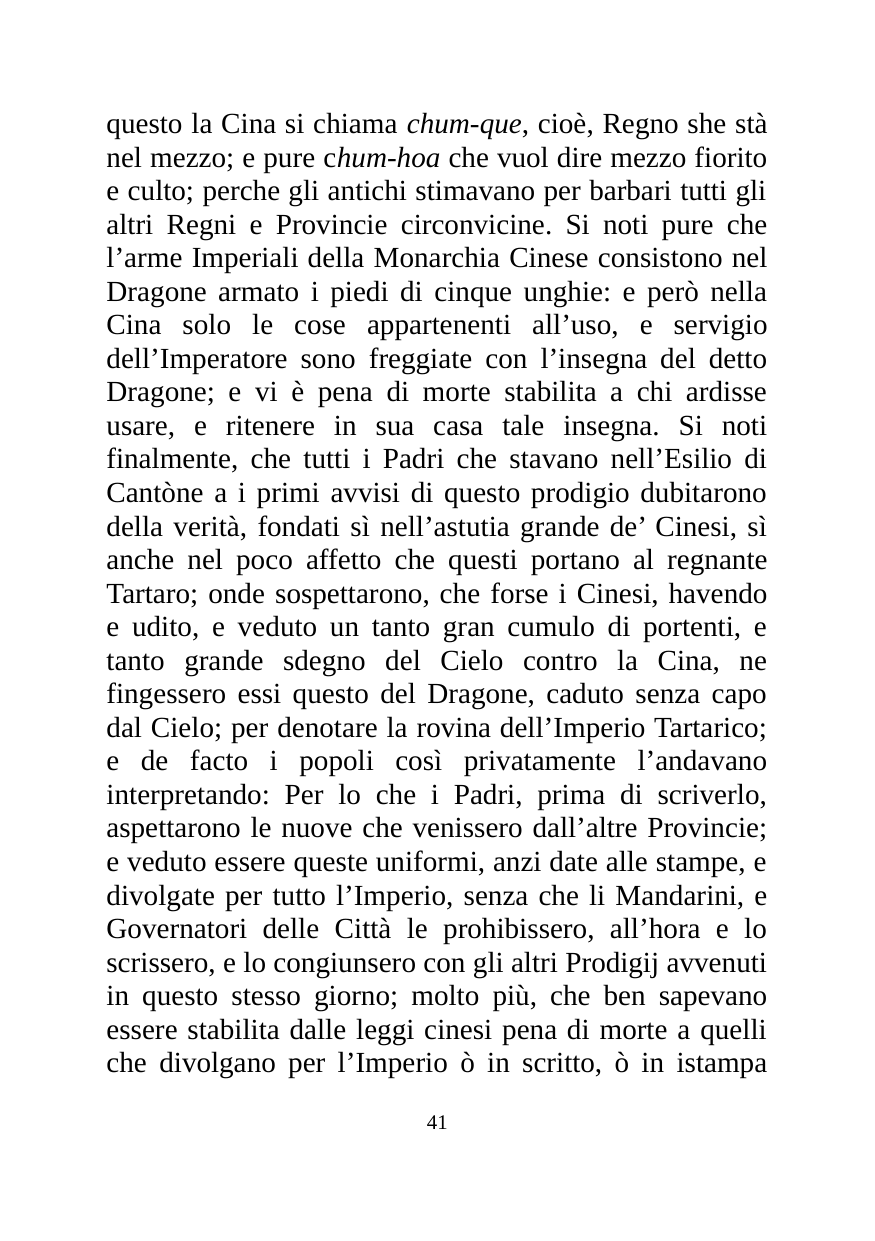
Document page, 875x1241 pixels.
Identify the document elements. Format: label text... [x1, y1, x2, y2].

text questo la Cina si chiama chum-que, cioè, Regno she stà nel mezzo; e pure chum-hoa che vuol dire mezzo fiorito e culto; perche gli antichi stimavano per barbari tutti gli altri Regni e Provincie circonvicine. Si noti pure che l’arme Imperiali della Monarchia Cinese consistono nel Dragone armato i piedi di cinque unghie: e però nella Cina solo le cose appartenenti all’uso, e servigio dell’Imperatore sono freggiate con l’insegna del detto Dragone; e vi è pena di morte stabilita a chi ardisse usare, e ritenere in sua casa tale insegna. Si noti finalmente, che tutti i Padri che stavano nell’Esilio di Cantòne a i primi avvisi di questo prodigio dubitarono della verità, fondati sì nell’astutia grande de’ Cinesi, sì anche nel poco affetto che questi portano al regnante Tartaro; onde sospettarono, che forse i Cinesi, havendo e udito, e veduto un tanto gran cumulo di portenti, e tanto grande sdegno del Cielo contro la Cina, ne fingessero essi questo del Dragone, caduto senza capo dal Cielo; per denotare la rovina dell’Imperio Tartarico; e de facto i popoli così privatamente l’andavano interpretando: Per lo che i Padri, prima di scriverlo, aspettarono le nuove che venissero dall’altre Provincie; e veduto essere queste uniformi, anzi date alle stampe, e divolgate per tutto l’Imperio, senza che li Mandarini, e Governatori delle Città le prohibissero, all’hora e lo scrissero, e lo congiunsero con gli altri Prodigij avvenuti in questo stesso giorno; molto più, che ben sapevano essere stabilita dalle leggi cinesi pena di morte a quelli che divolgano per l’Imperio ò in scritto, ò in istampa [106, 106, 768, 1079]
